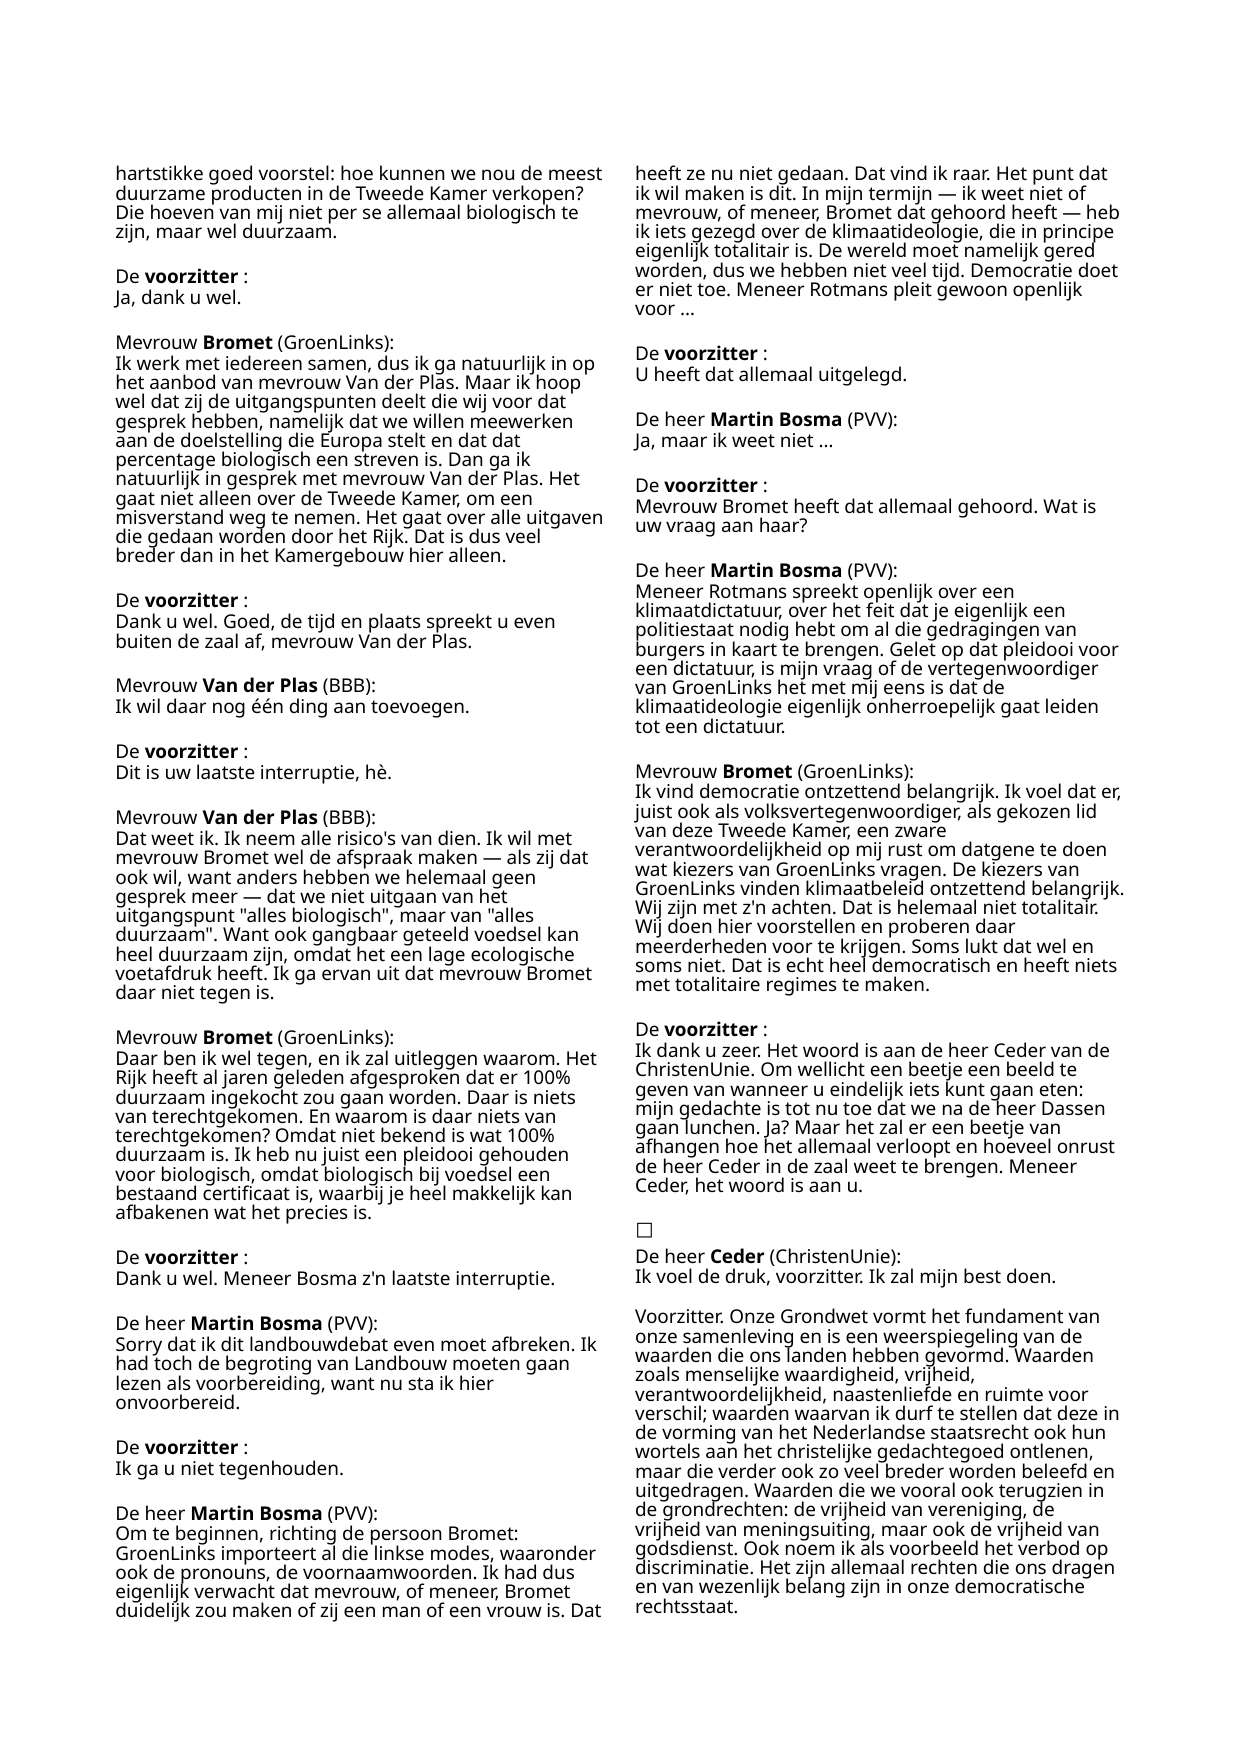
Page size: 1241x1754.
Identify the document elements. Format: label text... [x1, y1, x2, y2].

text Dank u wel. Meneer Bosma z'n laatste interruptie. [115, 1270, 605, 1289]
text De heer Martin Bosma (PVV): [115, 1500, 605, 1525]
text De heer Martin Bosma (PVV): [635, 557, 1125, 583]
text De voorzitter : [635, 340, 1125, 366]
text Ik wil daar nog één ding aan toevoegen. [115, 698, 605, 718]
text ⬜ [635, 1217, 1125, 1243]
text De heer Martin Bosma (PVV): [115, 1310, 605, 1336]
text De voorzitter : [635, 1016, 1125, 1042]
text De voorzitter : [635, 472, 1125, 498]
text Dat weet ik. Ik neem alle risico's van dien. Ik wil met mevrouw Bromet wel de afspraak maken — als zij dat ook wil, want anders hebben we helemaal geen gesprek meer — dat we niet uitgaan van het uitgangspunt "alles biologisch", maar van "alles duurzaam". Want ook gangbaar geteeld voedsel kan heel duurzaam zijn, omdat het een lage ecologische voetafdruk heeft. Ik ga ervan uit dat mevrouw Bromet daar niet tegen is. [115, 830, 605, 1003]
text Ja, dank u wel. [115, 289, 605, 308]
text Ik voel de druk, voorzitter. Ik zal mijn best doen. [635, 1268, 1125, 1288]
text heeft ze nu niet gedaan. Dat vind ik raar. Het punt dat ik wil maken is dit. In mijn termijn — ik weet niet of mevrouw, of meneer, Bromet dat gehoord heeft — heb ik iets gezegd over de klimaatideologie, die in principe eigenlijk totalitair is. De wereld moet namelijk gered worden, dus we hebben niet veel tijd. Democratie doet er niet toe. Meneer Rotmans pleit gewoon openlijk voor … [635, 165, 1125, 319]
text Meneer Rotmans spreekt openlijk over een klimaatdictatuur, over het feit dat je eigenlijk een politiestaat nodig hebt om al die gedragingen van burgers in kaart te brengen. Gelet op dat pleidooi voor een dictatuur, is mijn vraag of de vertegenwoordiger van GroenLinks het met mij eens is dat de klimaatideologie eigenlijk onherroepelijk gaat leiden tot een dictatuur. [635, 583, 1125, 737]
text Ik werk met iedereen samen, dus ik ga natuurlijk in op het aanbod van mevrouw Van der Plas. Maar ik hoop wel dat zij de uitgangspunten deelt die wij voor dat gesprek hebben, namelijk dat we willen meewerken aan de doelstelling die Europa stelt en dat dat percentage biologisch een streven is. Dan ga ik natuurlijk in gesprek met mevrouw Van der Plas. Het gaat niet alleen over de Tweede Kamer, om een misverstand weg te nemen. Het gaat over alle uitgaven die gedaan worden door het Rijk. Dat is dus veel breder dan in het Kamergebouw hier alleen. [115, 355, 605, 567]
text U heeft dat allemaal uitgelegd. [635, 366, 1125, 385]
text Voorzitter. Onze Grondwet vormt het fundament van onze samenleving en is een weerspiegeling van de waarden die ons landen hebben gevormd. Waarden zoals menselijke waardigheid, vrijheid, verantwoordelijkheid, naastenliefde en ruimte voor verschil; waarden waarvan ik durf te stellen dat deze in de vorming van het Nederlandse staatsrecht ook hun wortels aan het christelijke gedachtegoed ontlenen, maar die verder ook zo veel breder worden beleefd en uitgedragen. Waarden die we vooral ook terugzien in de grondrechten: de vrijheid van vereniging, de vrijheid van meningsuiting, maar ook de vrijheid van godsdienst. Ook noem ik als voorbeeld het verbod op discriminatie. Het zijn allemaal rechten die ons dragen en van wezenlijk belang zijn in onze democratische rechtsstaat. [635, 1308, 1125, 1617]
text Mevrouw Van der Plas (BBB): [115, 673, 605, 698]
text Mevrouw Bromet (GroenLinks): [115, 1024, 605, 1050]
text Mevrouw Van der Plas (BBB): [115, 804, 605, 830]
text Daar ben ik wel tegen, en ik zal uitleggen waarom. Het Rijk heeft al jaren geleden afgesproken dat er 100% duurzaam ingekocht zou gaan worden. Daar is niets van terechtgekomen. En waarom is daar niets van terechtgekomen? Omdat niet bekend is wat 100% duurzaam is. Ik heb nu juist een pleidooi gehouden voor biologisch, omdat biologisch bij voedsel een bestaand certificaat is, waarbij je heel makkelijk kan afbakenen wat het precies is. [115, 1050, 605, 1223]
text Ik dank u zeer. Het woord is aan de heer Ceder van de ChristenUnie. Om wellicht een beetje een beeld te geven van wanneer u eindelijk iets kunt gaan eten: mijn gedachte is tot nu toe dat we na de heer Dassen gaan lunchen. Ja? Maar het zal er een beetje van afhangen hoe het allemaal verloopt en hoeveel onrust de heer Ceder in de zaal weet te brengen. Meneer Ceder, het woord is aan u. [635, 1042, 1125, 1196]
text De voorzitter : [115, 588, 605, 613]
text De voorzitter : [115, 1244, 605, 1270]
text hartstikke goed voorstel: hoe kunnen we nou de meest duurzame producten in de Tweede Kamer verkopen? Die hoeven van mij niet per se allemaal biologisch te zijn, maar wel duurzaam. [115, 165, 605, 242]
text Om te beginnen, richting de persoon Bromet: GroenLinks importeert al die linkse modes, waaronder ook de pronouns, de voornaamwoorden. Ik had dus eigenlijk verwacht dat mevrouw, of meneer, Bromet duidelijk zou maken of zij een man of een vrouw is. Dat [115, 1525, 605, 1622]
text De voorzitter : [115, 738, 605, 764]
text Ja, maar ik weet niet … [635, 432, 1125, 451]
text Mevrouw Bromet (GroenLinks): [115, 329, 605, 355]
text Dank u wel. Goed, de tijd en plaats spreekt u even buiten de zaal af, mevrouw Van der Plas. [115, 613, 605, 652]
text De heer Martin Bosma (PVV): [635, 406, 1125, 432]
text Ik ga u niet tegenhouden. [115, 1459, 605, 1479]
text De heer Ceder (ChristenUnie): [635, 1243, 1125, 1268]
text Sorry dat ik dit landbouwdebat even moet afbreken. Ik had toch de begroting van Landbouw moeten gaan lezen als voorbereiding, want nu sta ik hier onvoorbereid. [115, 1336, 605, 1413]
text Mevrouw Bromet (GroenLinks): [635, 758, 1125, 783]
text Mevrouw Bromet heeft dat allemaal gehoord. Wat is uw vraag aan haar? [635, 498, 1125, 536]
text De voorzitter : [115, 1434, 605, 1459]
text Ik vind democratie ontzettend belangrijk. Ik voel dat er, juist ook als volksvertegenwoordiger, als gekozen lid van deze Tweede Kamer, een zware verantwoordelijkheid op mij rust om datgene te doen wat kiezers van GroenLinks vragen. De kiezers van GroenLinks vinden klimaatbeleid ontzettend belangrijk. Wij zijn met z'n achten. Dat is helemaal niet totalitair. Wij doen hier voorstellen en proberen daar meerderheden voor te krijgen. Soms lukt dat wel en soms niet. Dat is echt heel democratisch en heeft niets met totalitaire regimes te maken. [635, 783, 1125, 996]
text De voorzitter : [115, 263, 605, 289]
text Dit is uw laatste interruptie, hè. [115, 764, 605, 783]
